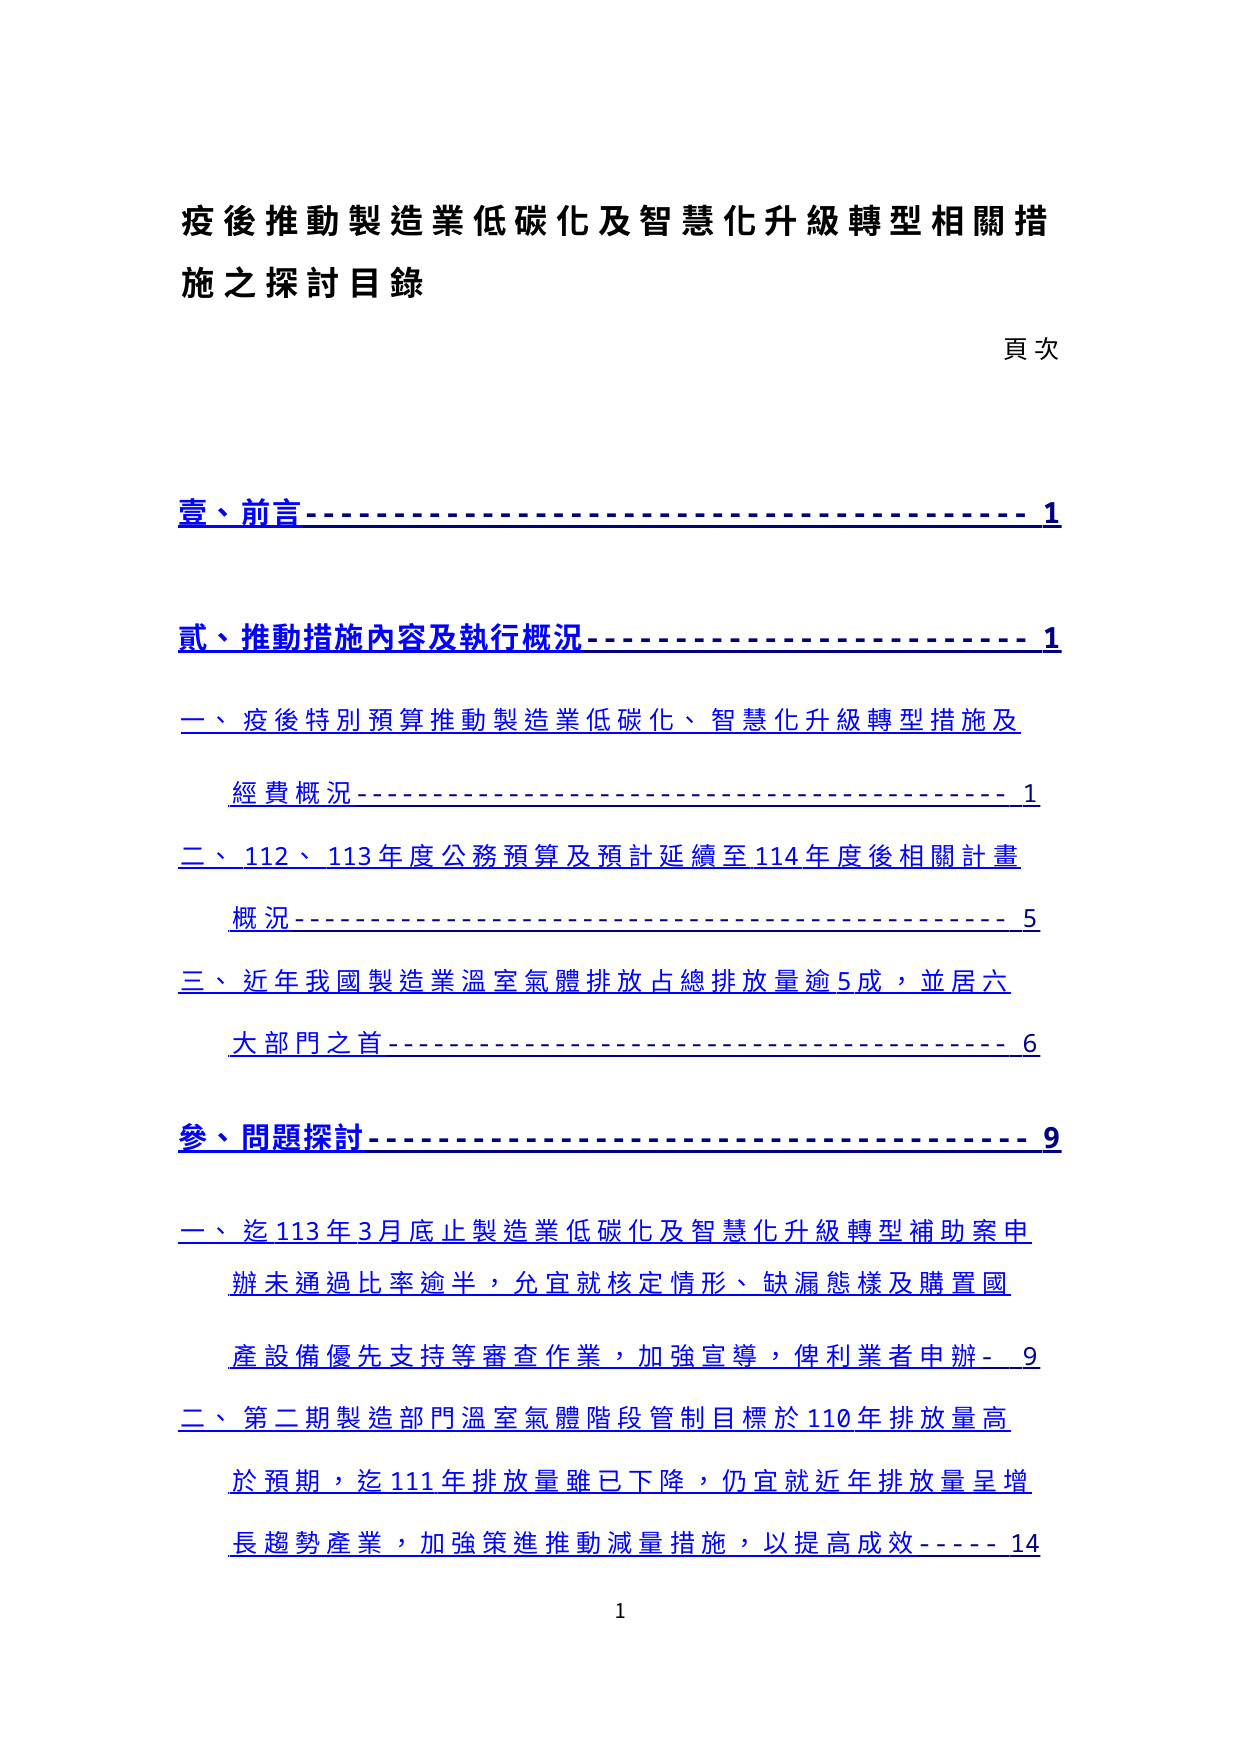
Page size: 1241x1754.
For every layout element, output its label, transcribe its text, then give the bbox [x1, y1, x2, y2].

text 貳、推動措施內容及執行概況 1 [177, 552, 1063, 677]
text 一、疫後特別預算推動製造業低碳化、智慧化升級轉型措施及經費概況 1 [177, 677, 1040, 802]
text 二、第二期製造部門溫室氣體階段管制目標於110年排放量高於預期，迄111年排放量雖已下降，仍宜就近年排放量呈增長趨勢產業，加強策進推動減量措施，以提高成效 14 [177, 1365, 1040, 1552]
text 參、問題探討 9 [177, 1052, 1063, 1177]
text 疫後推動製造業低碳化及智慧化升級轉型相關措施之探討目錄 [177, 177, 1063, 302]
text 三、近年我國製造業溫室氣體排放占總排放量逾5成，並居六大部門之首 6 [177, 927, 1040, 1052]
text 壹、前言 1 [177, 427, 1063, 552]
text 二、112、113年度公務預算及預計延續至114年度後相關計畫概況 5 [177, 802, 1040, 927]
text 一、迄113年3月底止製造業低碳化及智慧化升級轉型補助案申辦未通過比率逾半，允宜就核定情形、缺漏態樣及購置國產設備優先支持等審查作業，加強宣導，俾利業者申辦 9 [177, 1177, 1040, 1365]
text 頁次 [177, 302, 1063, 365]
